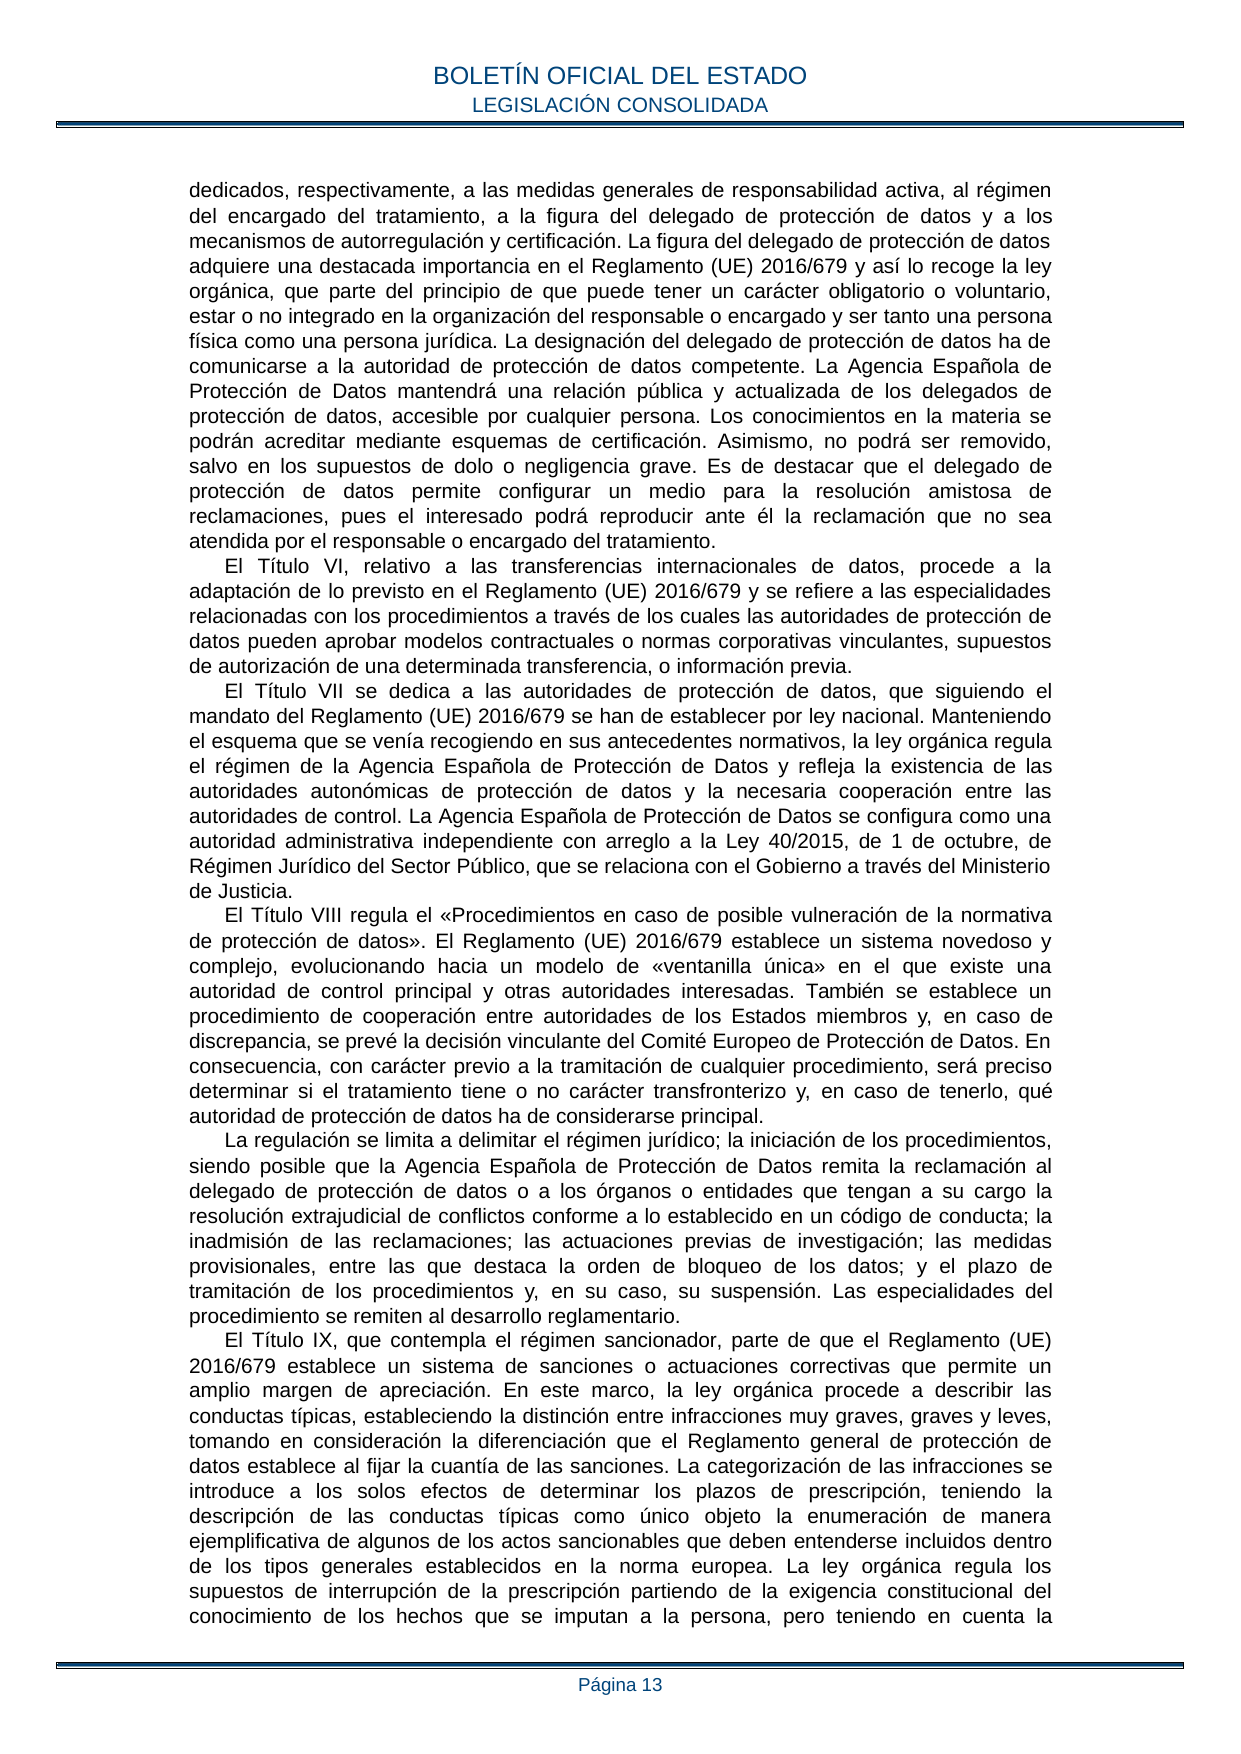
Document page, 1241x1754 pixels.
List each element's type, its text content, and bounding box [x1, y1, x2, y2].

text El Título VIII regula el «Procedimientos en caso de posible vulneración de la normativa [224, 898, 1076, 928]
text La regulación se limita a delimitar el régimen jurídico; la iniciación de los procedimientos, [224, 1123, 1076, 1153]
text relacionadas con los procedimientos a través de los cuales las autoridades de protección de [189, 603, 1076, 628]
text adquiere una destacada importancia en el Reglamento (UE) 2016/679 y así lo recoge la ley [189, 253, 1076, 278]
text el régimen de la Agencia Española de Protección de Datos y refleja la existencia de las [189, 753, 1076, 778]
text autoridad administrativa independiente con arreglo a la Ley 40/2015, de 1 de octubre, de [189, 828, 1076, 853]
text datos pueden aprobar modelos contractuales o normas corporativas vinculantes, supuestos [189, 628, 1076, 653]
text autoridad de control principal y otras autoridades interesadas. También se establece un [189, 978, 1076, 1003]
text mecanismos de autorregulación y certificación. La figura del delegado de protección de datos [189, 228, 1076, 253]
text mandato del Reglamento (UE) 2016/679 se han de establecer por ley nacional. Manteniendo [189, 703, 1076, 728]
text procedimiento se remiten al desarrollo reglamentario. [189, 1303, 1076, 1328]
text determinar si el tratamiento tiene o no carácter transfronterizo y, en caso de tenerlo, qué [189, 1078, 1076, 1103]
text atendida por el responsable o encargado del tratamiento. [189, 528, 1076, 553]
text datos establece al fijar la cuantía de las sanciones. La categorización de las infracciones se [189, 1453, 1076, 1478]
text orgánica, que parte del principio de que puede tener un carácter obligatorio o voluntario, [189, 278, 1076, 303]
text protección de datos permite configurar un medio para la resolución amistosa de [189, 478, 1076, 503]
text conductas típicas, estableciendo la distinción entre infracciones muy graves, graves y leves, [189, 1403, 1076, 1428]
text discrepancia, se prevé la decisión vinculante del Comité Europeo de Protección de Datos. En [189, 1028, 1076, 1053]
text reclamaciones, pues el interesado podrá reproducir ante él la reclamación que no sea [189, 503, 1076, 528]
text BOLETÍN OFICIAL DEL ESTADO [433, 56, 832, 92]
text delegado de protección de datos o a los órganos o entidades que tengan a su cargo la [189, 1178, 1076, 1203]
text de autorización de una determinada transferencia, o información previa. [189, 653, 1076, 678]
text supuestos de interrupción de la prescripción partiendo de la exigencia constitucional del [189, 1578, 1076, 1603]
text Protección de Datos mantendrá una relación pública y actualizada de los delegados de [189, 378, 1076, 403]
text amplio margen de apreciación. En este marco, la ley orgánica procede a describir las [189, 1373, 1076, 1403]
text tomando en consideración la diferenciación que el Reglamento general de protección de [189, 1428, 1076, 1453]
text consecuencia, con carácter previo a la tramitación de cualquier procedimiento, será preciso [189, 1053, 1076, 1078]
text estar o no integrado en la organización del responsable o encargado y ser tanto una persona [189, 303, 1076, 328]
text resolución extrajudicial de conflictos conforme a lo establecido en un código de conducta; la [189, 1203, 1076, 1228]
text ejemplificativa de algunos de los actos sancionables que deben entenderse incluidos dentro [189, 1528, 1076, 1553]
picture [57, 122, 1183, 127]
text autoridades autonómicas de protección de datos y la necesaria cooperación entre las [189, 778, 1076, 803]
text salvo en los supuestos de dolo o negligencia grave. Es de destacar que el delegado de [189, 453, 1076, 478]
text podrán acreditar mediante esquemas de certificación. Asimismo, no podrá ser removido, [189, 428, 1076, 453]
text de los tipos generales establecidos en la norma europea. La ley orgánica regula los [189, 1553, 1076, 1578]
text física como una persona jurídica. La designación del delegado de protección de datos ha de [189, 328, 1076, 353]
text del encargado del tratamiento, a la figura del delegado de protección de datos y a los [189, 203, 1076, 228]
text el esquema que se venía recogiendo en sus antecedentes normativos, la ley orgánica regula [189, 728, 1076, 753]
text autoridades de control. La Agencia Española de Protección de Datos se configura como una [189, 803, 1076, 828]
text LEGISLACIÓN CONSOLIDADA [472, 89, 793, 118]
text dedicados, respectivamente, a las medidas generales de responsabilidad activa, al régimen [189, 173, 1076, 203]
text Página 13 [578, 1670, 687, 1697]
text de protección de datos». El Reglamento (UE) 2016/679 establece un sistema novedoso y [189, 928, 1076, 953]
text siendo posible que la Agencia Española de Protección de Datos remita la reclamación al [189, 1153, 1076, 1178]
text provisionales, entre las que destaca la orden de bloqueo de los datos; y el plazo de [189, 1253, 1076, 1278]
text 2016/679 establece un sistema de sanciones o actuaciones correctivas que permite un [189, 1353, 1076, 1373]
text procedimiento de cooperación entre autoridades de los Estados miembros y, en caso de [189, 1003, 1076, 1028]
text El Título VII se dedica a las autoridades de protección de datos, que siguiendo el [224, 678, 1076, 703]
text descripción de las conductas típicas como único objeto la enumeración de manera [189, 1503, 1076, 1528]
text protección de datos, accesible por cualquier persona. Los conocimientos en la materia se [189, 403, 1076, 428]
text inadmisión de las reclamaciones; las actuaciones previas de investigación; las medidas [189, 1228, 1076, 1253]
picture [57, 1663, 1183, 1668]
text adaptación de lo previsto en el Reglamento (UE) 2016/679 y se refiere a las especialidades [189, 578, 1076, 603]
text comunicarse a la autoridad de protección de datos competente. La Agencia Española de [189, 353, 1076, 378]
text conocimiento de los hechos que se imputan a la persona, pero teniendo en cuenta la [189, 1603, 1076, 1628]
text El Título VI, relativo a las transferencias internacionales de datos, procede a la [224, 553, 1076, 578]
text tramitación de los procedimientos y, en su caso, su suspensión. Las especialidades del [189, 1278, 1076, 1303]
text introduce a los solos efectos de determinar los plazos de prescripción, teniendo la [189, 1478, 1076, 1503]
text complejo, evolucionando hacia un modelo de «ventanilla única» en el que existe una [189, 953, 1076, 978]
text El Título IX, que contempla el régimen sancionador, parte de que el Reglamento (UE) [224, 1323, 1076, 1353]
text de Justicia. [189, 878, 1076, 903]
text autoridad de protección de datos ha de considerarse principal. [189, 1103, 1076, 1128]
text Régimen Jurídico del Sector Público, que se relaciona con el Gobierno a través del Ministerio [189, 853, 1076, 878]
